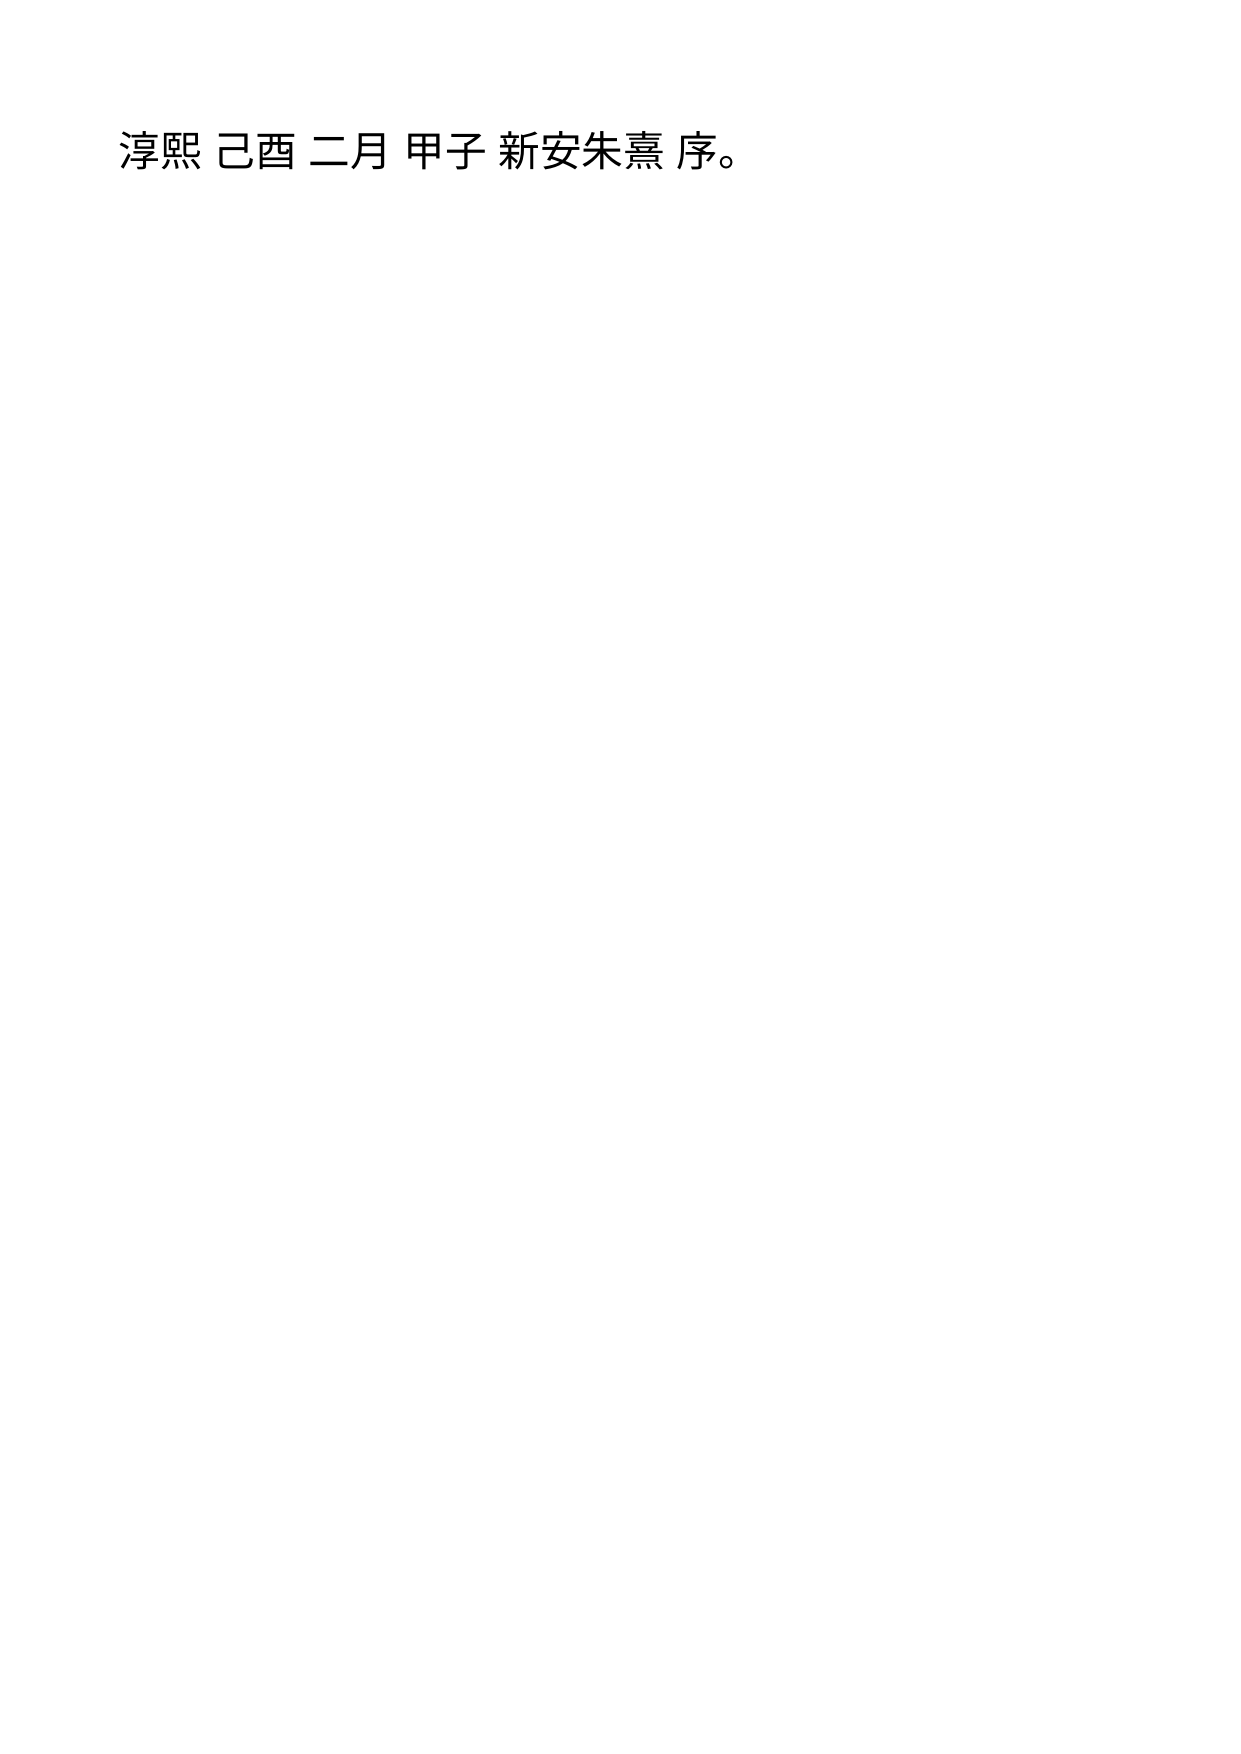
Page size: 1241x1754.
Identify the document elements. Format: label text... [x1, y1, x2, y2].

text 淳熙 己酉 二月 甲子 新安朱熹 序。 [118, 118, 1122, 178]
